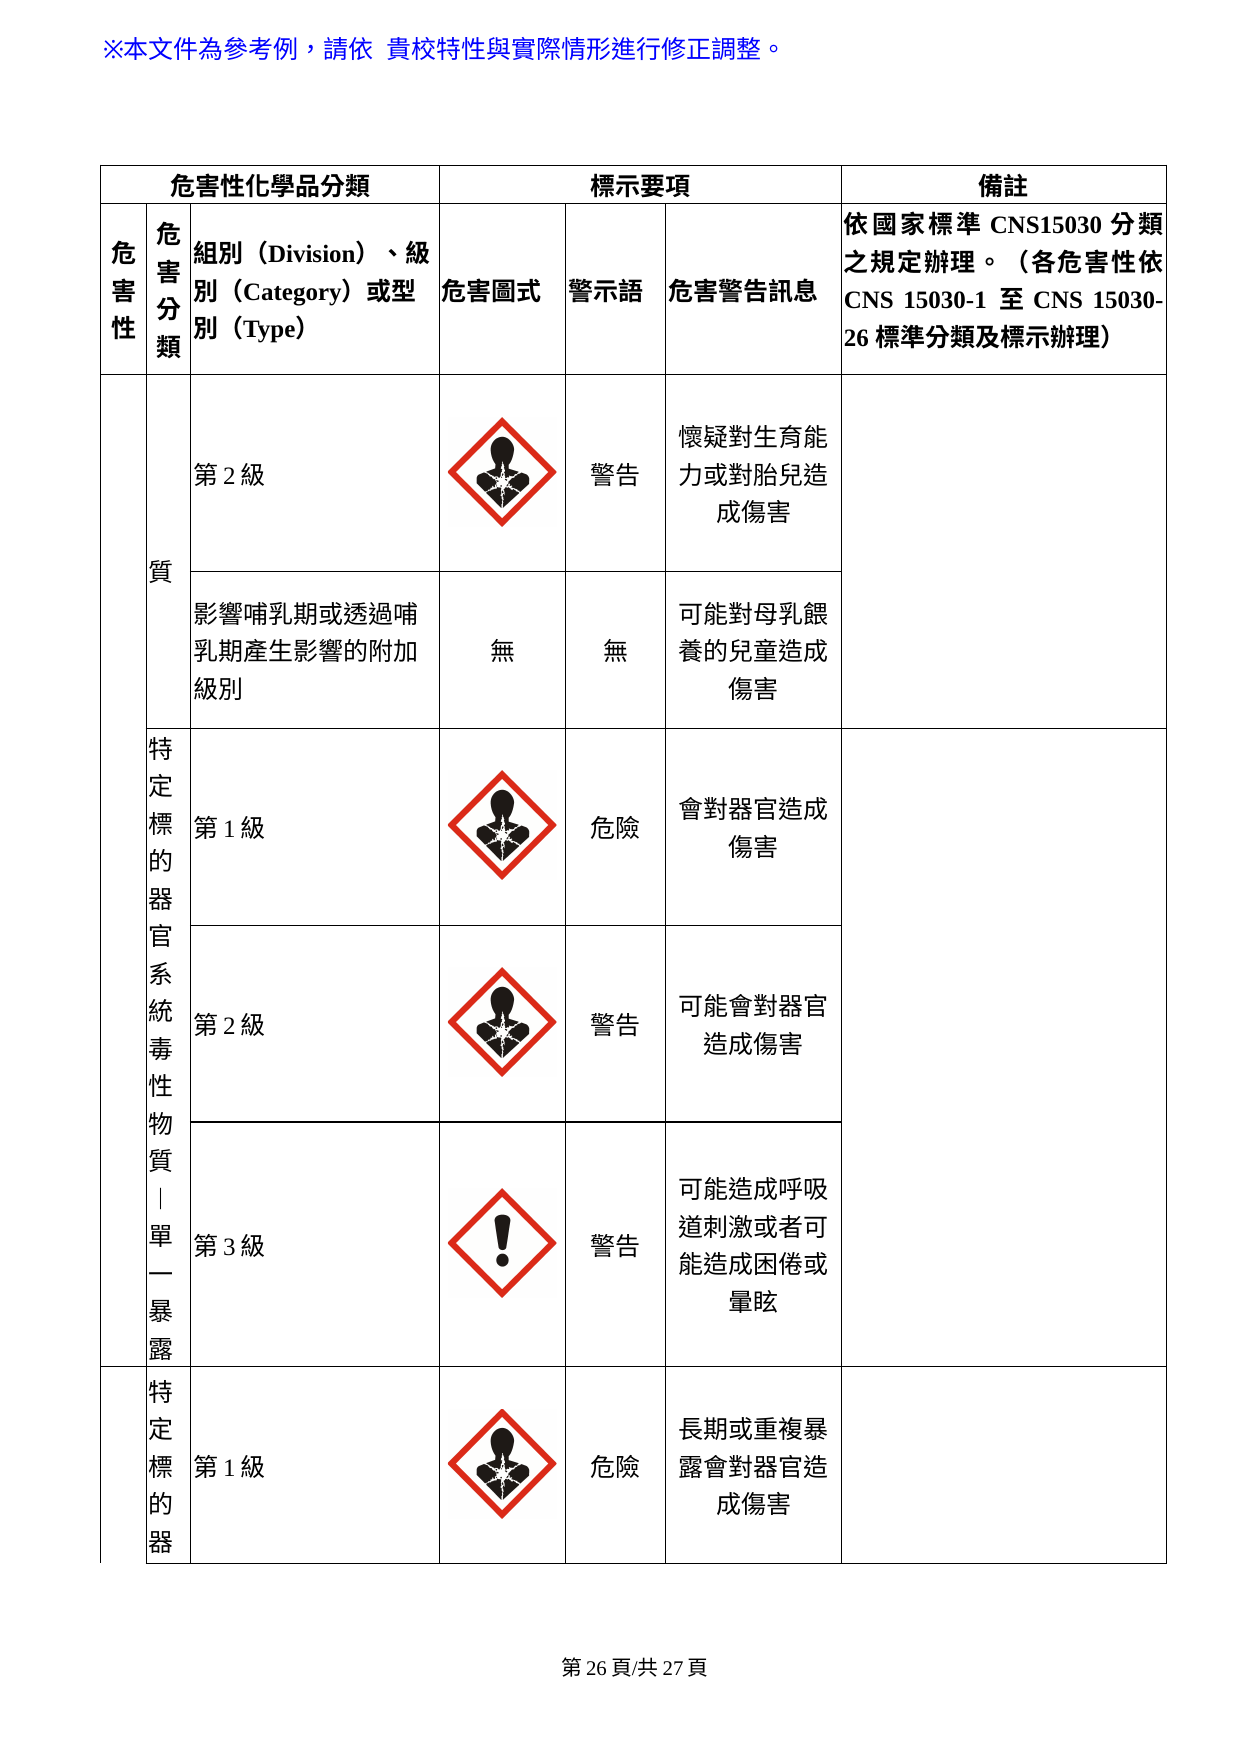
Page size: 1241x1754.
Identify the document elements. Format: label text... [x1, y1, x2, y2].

table_cell 組別（Division）、級別（Category）或型別（Type） [191, 204, 439, 374]
table_cell 第3級 [191, 1123, 439, 1366]
table_cell 危險 [566, 1367, 665, 1563]
table_cell 可能造成呼吸道刺激或者可能造成困倦或暈眩 [666, 1123, 841, 1366]
table_cell 警示語 [566, 204, 665, 374]
table_cell 可能會對器官造成傷害 [666, 926, 841, 1121]
table_cell 長期或重複暴露會對器官造成傷害 [666, 1367, 841, 1563]
table_cell [842, 729, 1166, 1366]
table_header 備註 [842, 166, 1166, 203]
table_cell 危害圖式 [440, 204, 565, 374]
table_cell [440, 926, 565, 1121]
table_cell 特定標的器官系統毒性物質︱單一暴露 [147, 729, 190, 1366]
table_cell 無 [440, 572, 565, 728]
picture [447, 770, 557, 880]
table_cell [440, 375, 565, 571]
table_cell 無 [566, 572, 665, 728]
table_cell 依國家標準CNS15030分類之規定辦理。（各危害性依CNS 15030-1 至CNS 15030-26 標準分類及標示辦理） [842, 204, 1166, 374]
table_cell [101, 375, 146, 571]
table_cell 危害性 [101, 204, 146, 374]
table_cell 危害警告訊息 [666, 204, 841, 374]
table_cell 警告 [566, 926, 665, 1121]
table_cell 第2級 [191, 375, 439, 571]
table_cell [842, 375, 1166, 728]
table_cell [101, 728, 146, 924]
table_cell 會對器官造成傷害 [666, 729, 841, 924]
table_cell 警告 [566, 1123, 665, 1366]
table_cell 第1級 [191, 729, 439, 924]
picture [447, 1188, 557, 1298]
table_cell 警告 [566, 375, 665, 571]
table_cell 影響哺乳期或透過哺乳期產生影響的附加級別 [191, 572, 439, 728]
table_cell [440, 1367, 565, 1563]
table_cell [842, 1367, 1166, 1563]
table_cell [440, 1123, 565, 1366]
table_header 標示要項 [440, 166, 841, 203]
picture [447, 967, 557, 1077]
table_cell [101, 571, 146, 728]
picture [447, 417, 557, 527]
table_cell 可能對母乳餵養的兒童造成傷害 [666, 572, 841, 728]
table_cell [101, 925, 146, 1121]
picture [447, 1409, 557, 1519]
table_cell 特定標的器 [147, 1367, 190, 1563]
table_cell 第1級 [191, 1367, 439, 1563]
table_header 危害性化學品分類 [101, 166, 439, 203]
table_cell [101, 1367, 146, 1563]
table_cell [101, 1121, 146, 1366]
table_cell 第2級 [191, 926, 439, 1121]
table_cell 危害分類 [147, 204, 190, 374]
table_cell 懷疑對生育能力或對胎兒造成傷害 [666, 375, 841, 571]
table_cell 危險 [566, 729, 665, 924]
table_cell [440, 729, 565, 924]
